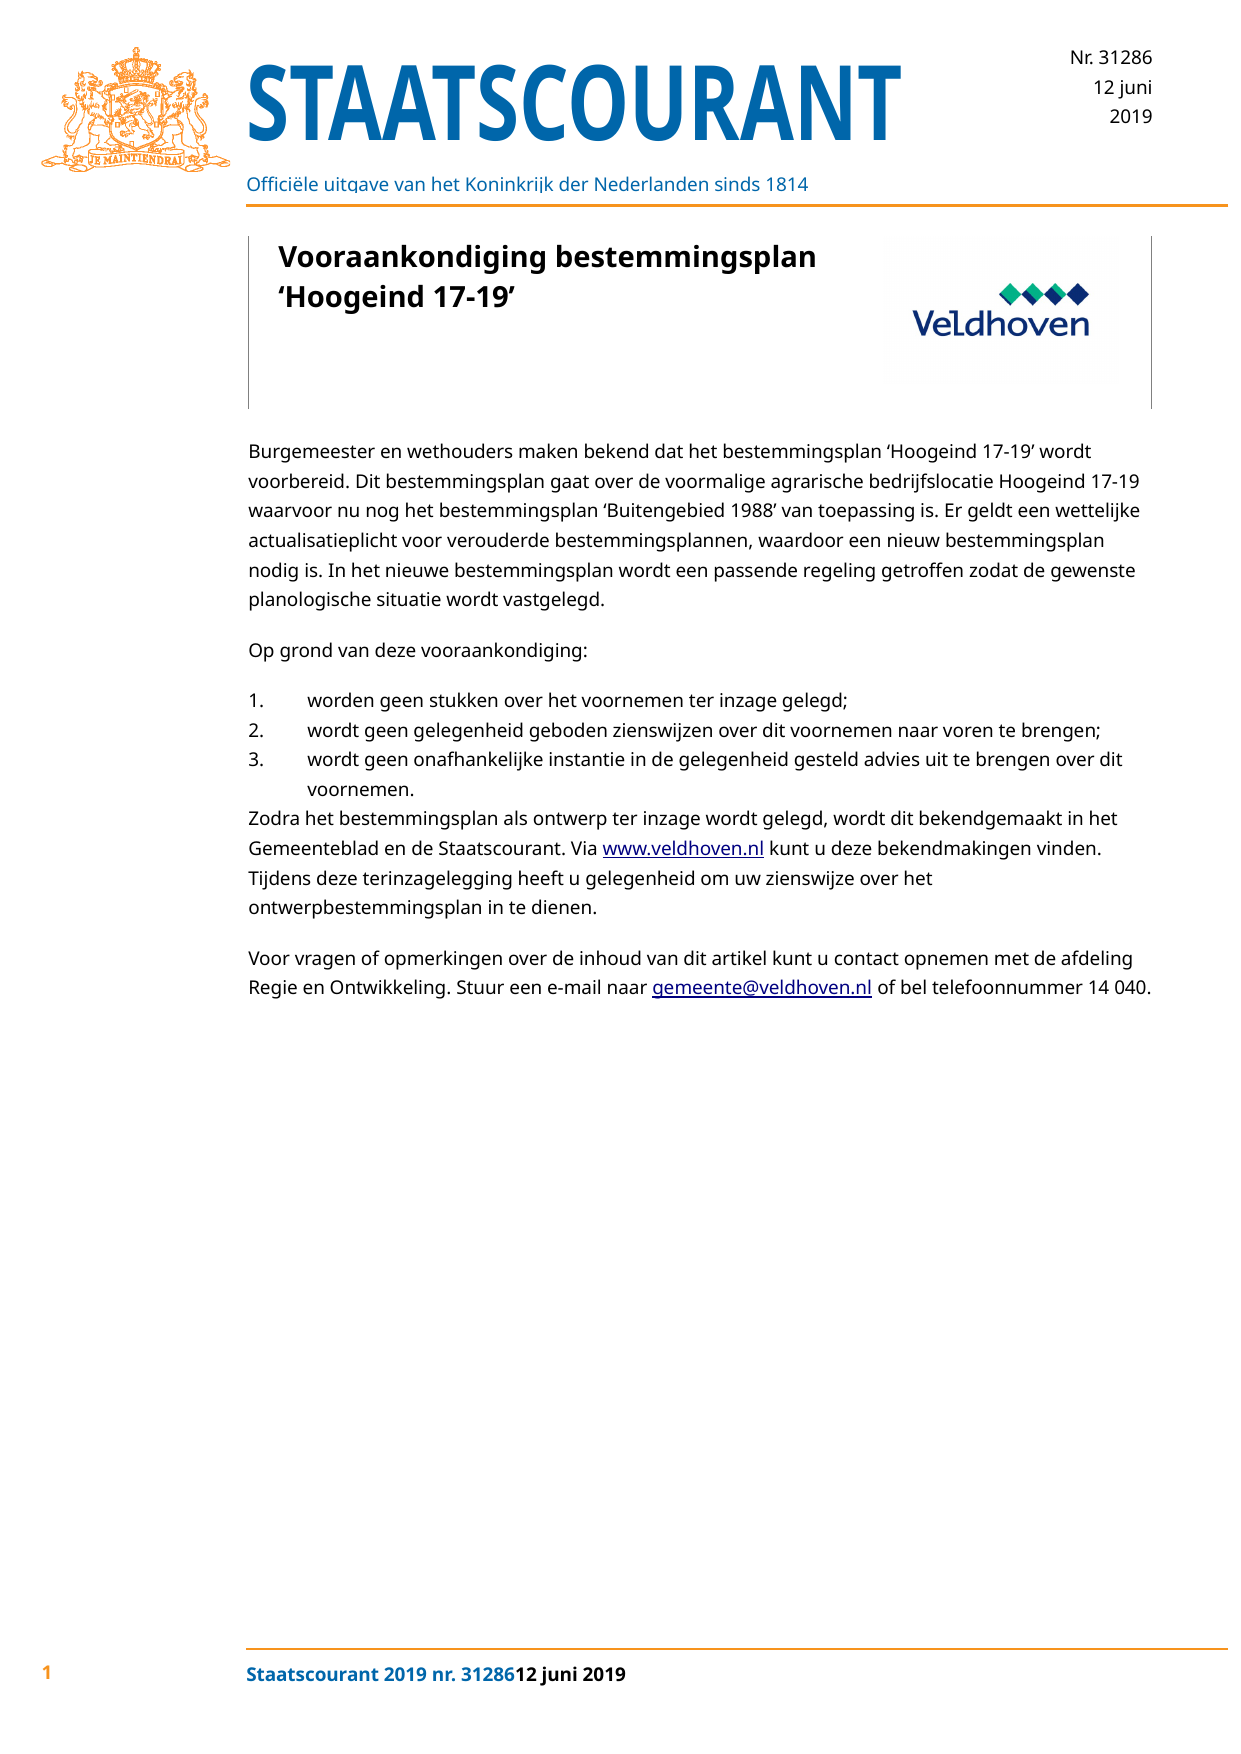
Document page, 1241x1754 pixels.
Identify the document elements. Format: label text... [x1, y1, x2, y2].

text Burgemeester en wethouders maken bekend dat het bestemmingsplan ‘Hoogeind 17-19’ wordt voorbereid. Dit bestemmingsplan gaat over de voormalige agrarische bedrijfslocatie Hoogeind 17-19 waarvoor nu nog het bestemmingsplan ‘Buitengebied 1988’ van toepassing is. Er geldt een wettelijke actualisatieplicht voor verouderde bestemmingsplannen, waardoor een nieuw bestemmingsplan nodig is. In het nieuwe bestemmingsplan wordt een passende regeling getroffen zodat de gewenste planologische situatie wordt vastgelegd. [248, 438, 1152, 612]
table_header [850, 236, 1151, 409]
text Zodra het bestemmingsplan als ontwerp ter inzage wordt gelegd, wordt dit bekendgemaakt in het Gemeenteblad en de Staatscourant. Via www.veldhoven.nl kunt u deze bekendmakingen vinden. Tijdens deze terinzagelegging heeft u gelegenheid om uw zienswijze over het ontwerpbestemmingsplan in te dienen. [248, 806, 1152, 920]
text Op grond van deze vooraankondiging: [248, 637, 1152, 663]
list wordt geen onafhankelijke instantie in de gelegenheid gesteld advies uit te brengen over dit voornemen. [248, 746, 1152, 802]
list wordt geen gelegenheid geboden zienswijzen over dit voornemen naar voren te brengen; [248, 717, 1152, 743]
text Voor vragen of opmerkingen over de inhoud van dit artikel kunt u contact opnemen met de afdeling Regie en Ontwikkeling. Stuur een e-mail naar gemeente@veldhoven.nl of bel telefoonnummer 14 040. [248, 945, 1152, 1000]
picture [882, 236, 1119, 384]
list worden geen stukken over het voornemen ter inzage gelegd; [248, 687, 1152, 713]
table_header Vooraankondiging bestemmingsplan ‘Hoogeind 17-19’ [249, 236, 850, 409]
picture [41, 47, 231, 172]
